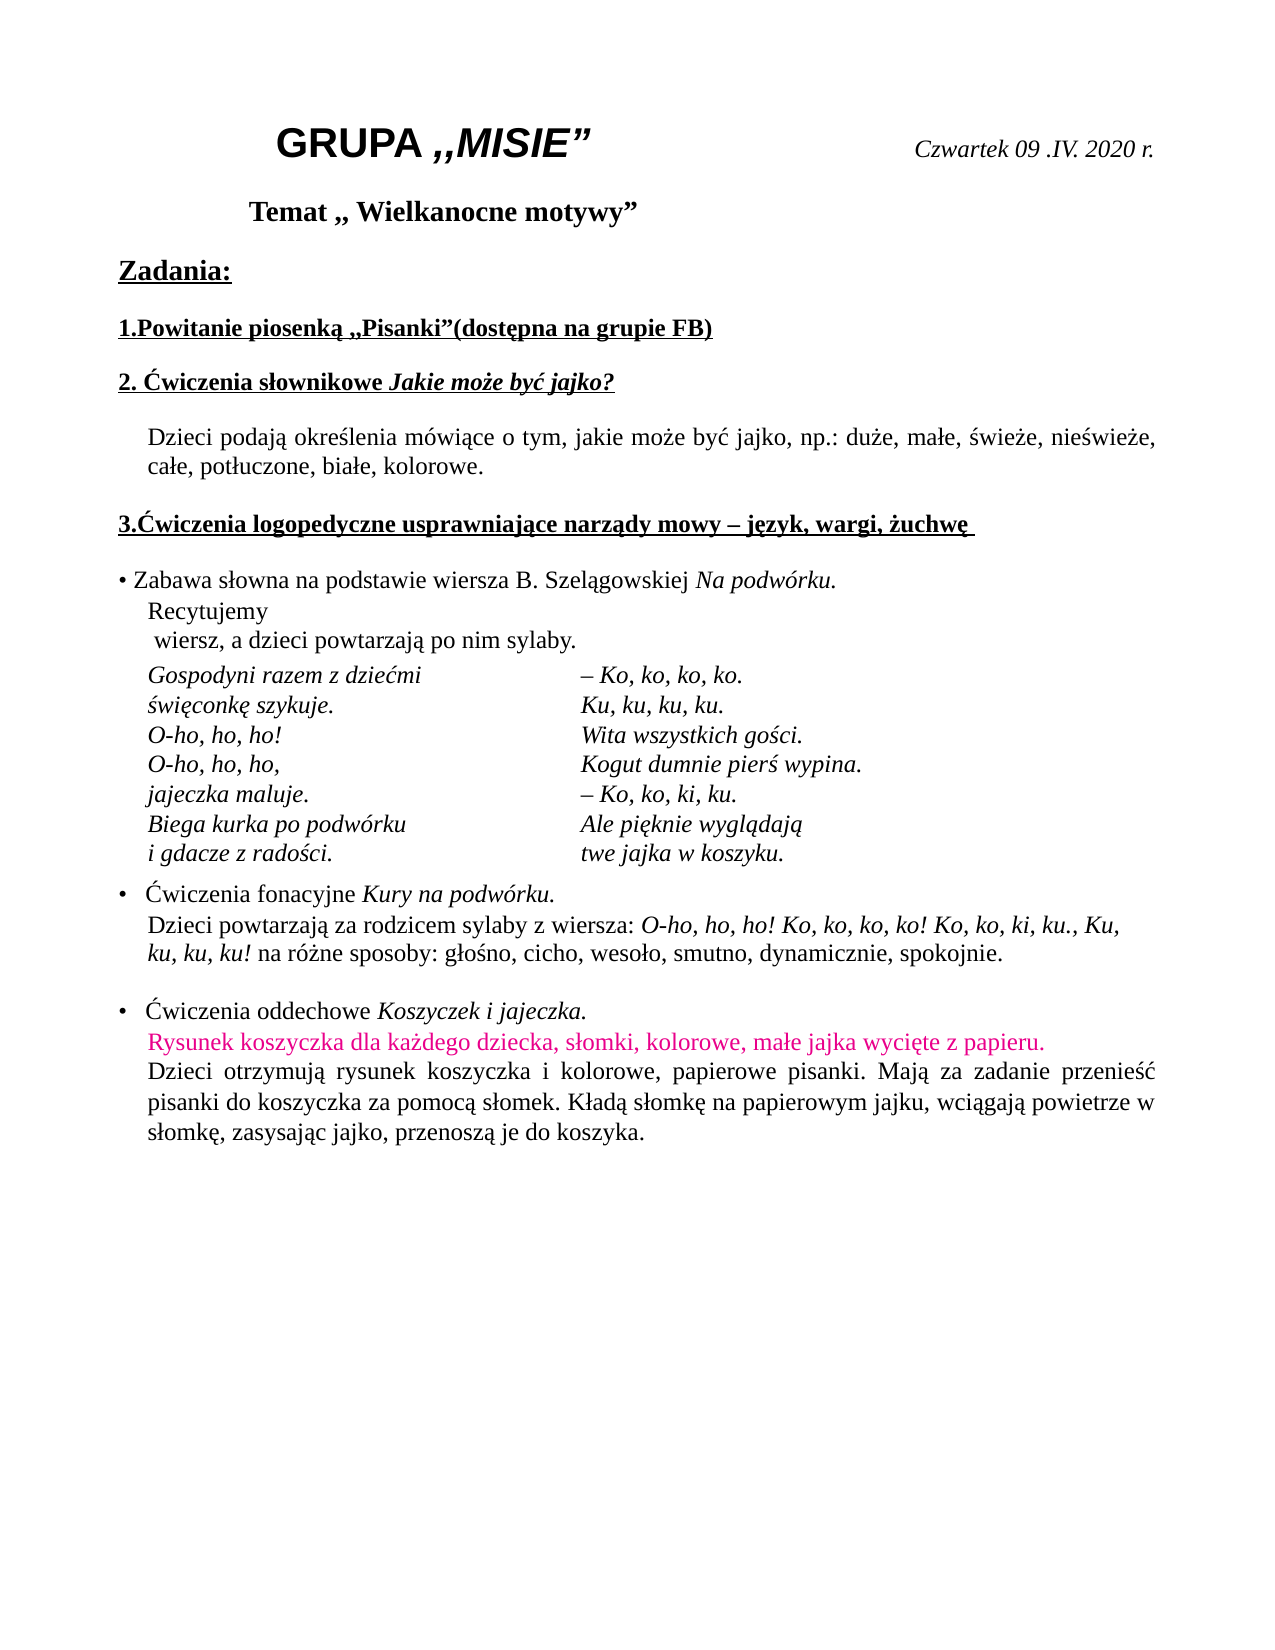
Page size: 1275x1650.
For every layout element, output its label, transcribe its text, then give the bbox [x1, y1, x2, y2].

text • Ćwiczenia oddechowe Koszyczek i jajeczka. [118, 996, 1157, 1025]
text O-ho, ho, ho, Kogut dumnie pierś wypina. [147, 749, 1157, 778]
text Dzieci otrzymują rysunek koszyczka i kolorowe, papierowe pisanki. Mają za zadanie przenieść pisanki do koszyczka za pomocą słomek. Kładą słomkę na papierowym jajku, wciągają powietrze w słomkę, zasysając jajko, przenoszą je do koszyka. [147, 1056, 1157, 1146]
text • Ćwiczenia fonacyjne Kury na podwórku. [118, 879, 1157, 908]
text • Zabawa słowna na podstawie wiersza B. Szelągowskiej Na podwórku. [118, 565, 1157, 594]
text jajeczka maluje. – Ko, ko, ki, ku. [147, 779, 1157, 808]
text 1.Powitanie piosenką ,,Pisanki”(dostępna na grupie FB) [118, 313, 1157, 342]
text Temat ,, Wielkanocne motywy” [118, 194, 1157, 228]
text Biega kurka po podwórku Ale pięknie wyglądają [147, 809, 1157, 838]
text Zadania: [118, 253, 1157, 287]
text 2. Ćwiczenia słownikowe Jakie może być jajko? [118, 367, 1157, 395]
text Recytujemy [147, 596, 1157, 625]
text święconkę szykuje. Ku, ku, ku, ku. [147, 690, 1157, 719]
text wiersz, a dzieci powtarzają po nim sylaby. [147, 625, 1157, 653]
text Gospodyni razem z dziećmi – Ko, ko, ko, ko. [147, 660, 1157, 689]
text Dzieci podają określenia mówiące o tym, jakie może być jajko, np.: duże, małe, świeże, nieświeże, całe, potłuczone, białe, kolorowe. [147, 422, 1157, 480]
text 3.Ćwiczenia logopedyczne usprawniające narządy mowy – język, wargi, żuchwę [118, 509, 1157, 538]
text Dzieci powtarzają za rodzicem sylaby z wiersza: O-ho, ho, ho! Ko, ko, ko, ko! Ko, ko, ki, ku., Ku, ku, ku, ku! na różne sposoby: głośno, cicho, wesoło, smutno, dynamicznie, spokojnie. [147, 910, 1157, 967]
text Rysunek koszyczka dla każdego dziecka, słomki, kolorowe, małe jajka wycięte z papieru. [147, 1027, 1157, 1055]
text i gdacze z radości. twe jajka w koszyku. [147, 838, 1157, 867]
text O-ho, ho, ho! Wita wszystkich gości. [147, 720, 1157, 748]
text GRUPA ,,MISIE” Czwartek 09 .IV. 2020 r. [118, 118, 1157, 166]
